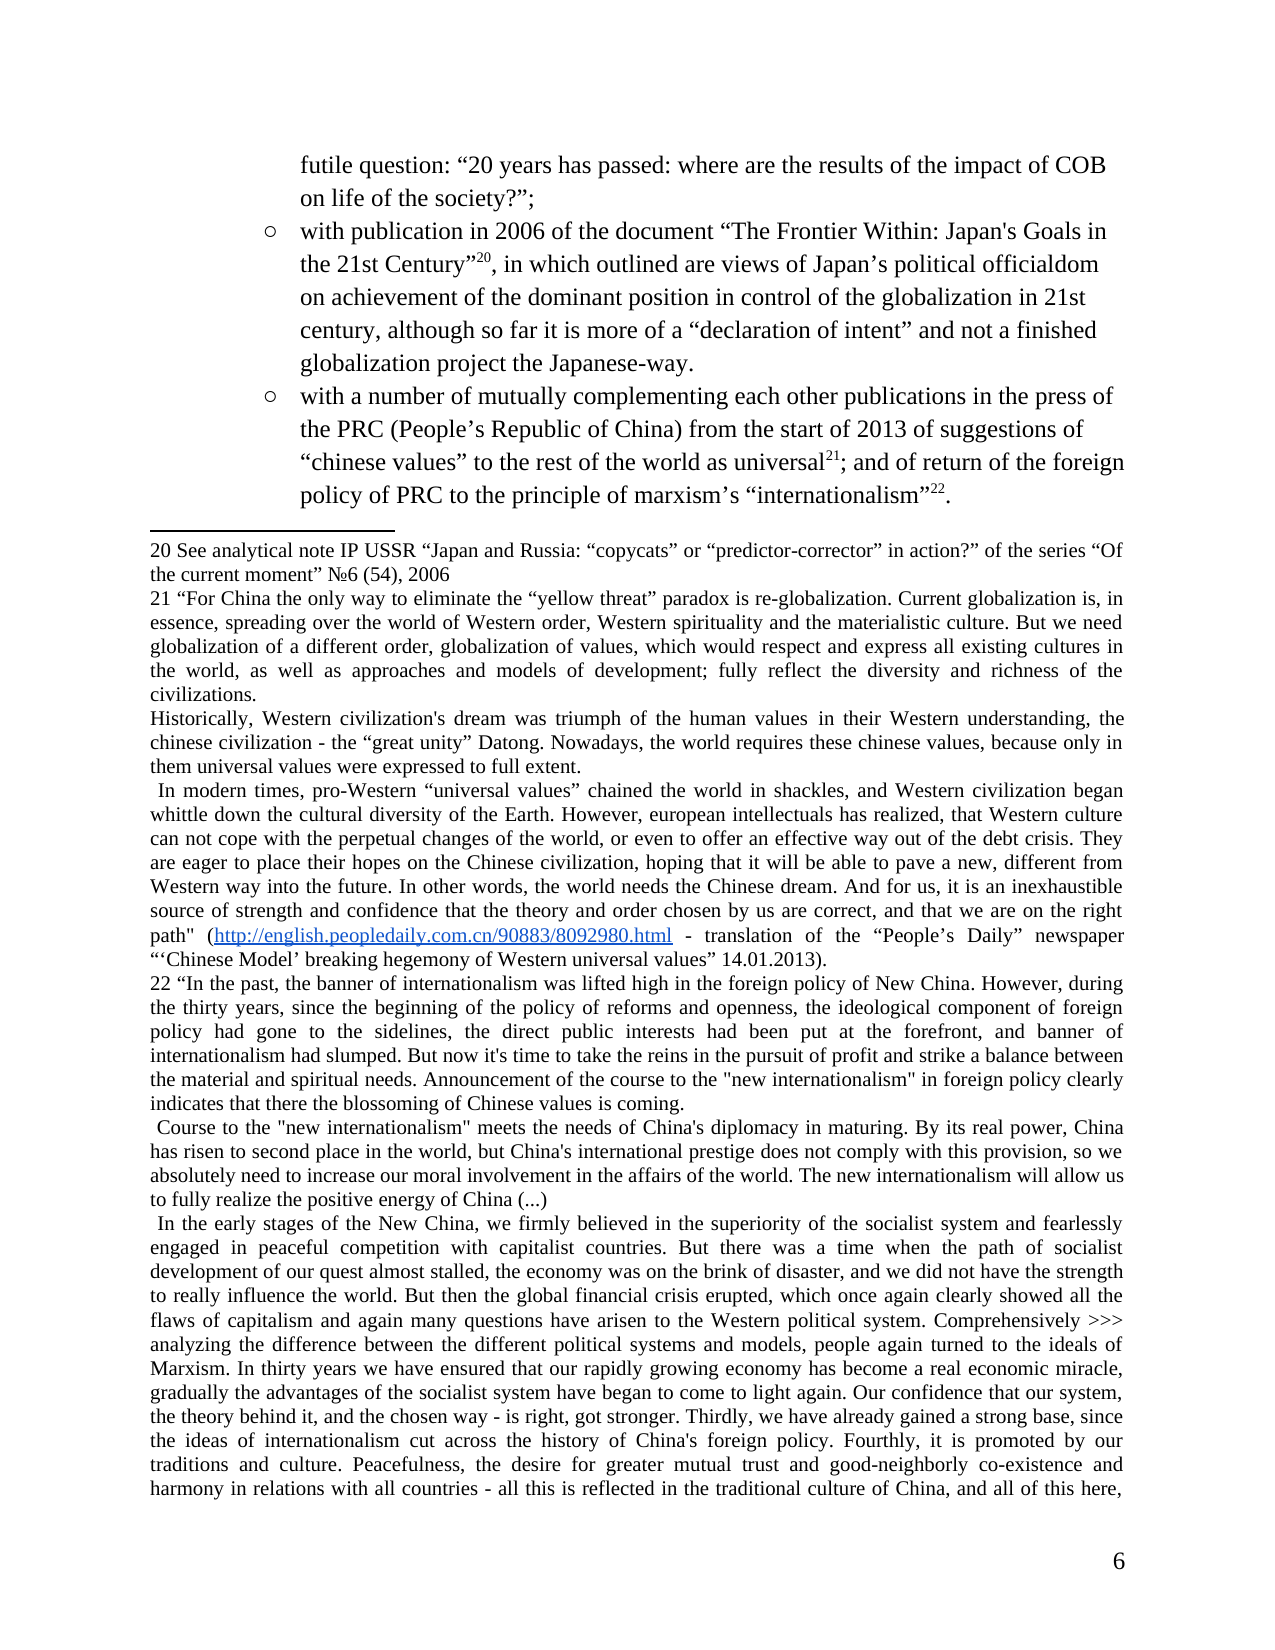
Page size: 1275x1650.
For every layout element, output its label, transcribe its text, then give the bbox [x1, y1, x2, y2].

list Course to the "new internationalism" meets the needs of China's diplomacy in maturing. By its real power, China has risen to second place in the world, but China's international prestige does not comply with this provision, so we absolutely need to increase our moral involvement in the affairs of the world. The new internationalism will allow us to fully realize the positive energy of China (...) [150, 1115, 1125, 1211]
list with publication in 2006 of the document “The Frontier Within: Japan's Goals in the 21st Century”, in which outlined are views of Japan’s political officialdom on achievement of the dominant position in control of the globalization in 21st century, although so far it is more of a “declaration of intent” and not a finished globalization project the Japanese-way. [263, 216, 1125, 377]
list Historically, Western civilization's dream was triumph of the human values ​​in their Western understanding, the chinese civilization - the “great unity” Datong. Nowadays, the world requires these chinese values, because only in them universal values were expressed to full extent. [150, 706, 1125, 778]
list “In the past, the banner of internationalism was lifted high in the foreign policy of New China. However, during the thirty years, since the beginning of the policy of reforms and openness, the ideological component of foreign policy had gone to the sidelines, the direct public interests had been put at the forefront, and banner of internationalism had slumped. But now it's time to take the reins in the pursuit of profit and strike a balance between the material and spiritual needs. Announcement of the course to the "new internationalism" in foreign policy clearly indicates that there the blossoming of Chinese values​​ is coming. [150, 971, 1125, 1115]
list “For China the only way to eliminate the “yellow threat” paradox is re-globalization. Current globalization is, in essence, spreading over the world of Western order, Western spirituality and the materialistic culture. But we need globalization of a different order, globalization of values, which would respect and express all existing cultures in the world, as well as approaches and models of development; fully reflect the diversity and richness of the civilizations. [150, 586, 1125, 706]
list In modern times, pro-Western “universal values” chained the world in shackles, and Western civilization began whittle down the cultural diversity of the Earth. However, european intellectuals has realized, that Western culture can not cope with the perpetual changes of the world, or even to offer an effective way out of the debt crisis. They are eager to place their hopes on the Chinese civilization, hoping that it will be able to pave a new, different from Western way into the future. In other words, the world needs the Chinese dream. And for us, it is an inexhaustible source of strength and confidence that the theory and order chosen by us are correct, and that we are on the right path" (http://english.peopledaily.com.cn/90883/8092980.html - translation of the “People’s Daily” newspaper “‘Chinese Model’ breaking hegemony of Western universal values” 14.01.2013). [150, 778, 1125, 971]
list futile question: “20 years has passed: where are the results of the impact of COB on life of the society?”; [263, 150, 1125, 212]
list with a number of mutually complementing each other publications in the press of the PRC (People’s Republic of China) from the start of 2013 of suggestions of “chinese values” to the rest of the world as universal; and of return of the foreign policy of PRC to the principle of marxism’s “internationalism”. [263, 381, 1125, 509]
list See analytical note IP USSR “Japan and Russia: “copycats” or “predictor-corrector” in action?” of the series “Of the current moment” №6 (54), 2006 [150, 537, 1125, 586]
list In the early stages of the New China, we firmly believed in the superiority of the socialist system and fearlessly engaged in peaceful competition with capitalist countries. But there was a time when the path of socialist development of our quest almost stalled, the economy was on the brink of disaster, and we did not have the strength to really influence the world. But then the global financial crisis erupted, which once again clearly showed all the flaws of capitalism and again many questions have arisen to the Western political system. Comprehensively >>> analyzing the difference between the different political systems and models, people again turned to the ideals of Marxism. In thirty years we have ensured that our rapidly growing economy has become a real economic miracle, gradually the advantages of the socialist system have began to come to light again. Our confidence that our system, the theory behind it, and the chosen way - is right, got stronger. Thirdly, we have already gained a strong base, since the ideas of internationalism cut across the history of China's foreign policy. Fourthly, it is promoted by our traditions and culture. Peacefulness, the desire for greater mutual trust and good-neighborly co-existence and harmony in relations with all countries - all this is reflected in the traditional culture of China, and all of this here, [150, 1211, 1125, 1500]
